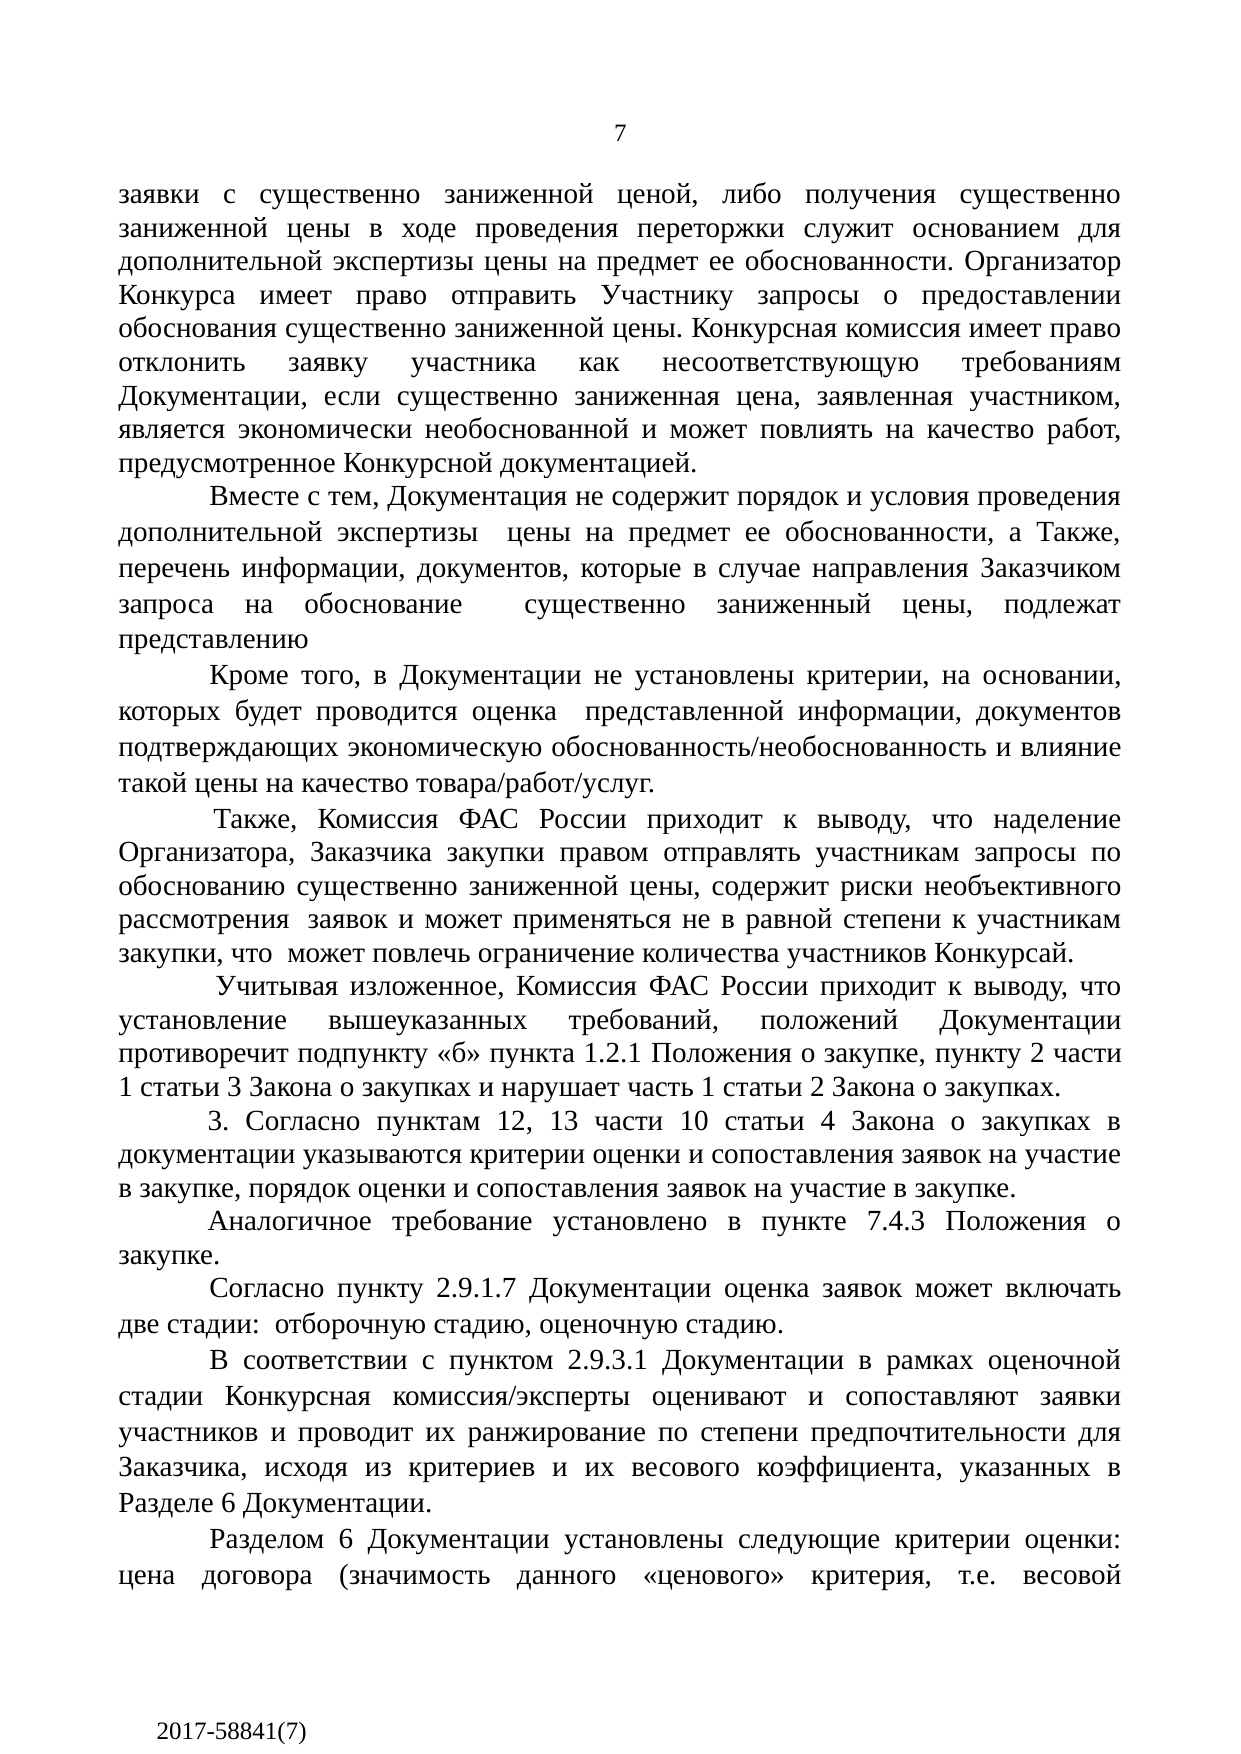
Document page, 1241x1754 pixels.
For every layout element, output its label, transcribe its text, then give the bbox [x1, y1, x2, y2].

text Также, Комиссия ФАС России приходит к выводу, что наделение Организатора, Заказчика закупки правом отправлять участникам запросы по обоснованию существенно заниженной цены, содержит риски необъективного рассмотрения заявок и может применяться не в равной степени к участникам закупки, что может повлечь ограничение количества участников Конкурсай. [118, 801, 1122, 968]
text заявки с существенно заниженной ценой, либо получения существенно заниженной цены в ходе проведения переторжки служит основанием для дополнительной экспертизы цены на предмет ее обоснованности. Организатор Конкурса имеет право отправить Участнику запросы о предоставлении обоснования существенно заниженной цены. Конкурсная комиссия имеет право отклонить заявку участника как несоответствующую требованиям Документации, если существенно заниженная цена, заявленная участником, является экономически необоснованной и может повлиять на качество работ, предусмотренное Конкурсной документацией. [118, 176, 1122, 478]
text В соответствии с пунктом 2.9.3.1 Документации в рамках оценочной стадии Конкурсная комиссия/эксперты оценивают и сопоставляют заявки участников и проводит их ранжирование по степени предпочтительности для Заказчика, исходя из критериев и их весового коэффициента, указанных в Разделе 6 Документации. [118, 1342, 1122, 1519]
text Разделом 6 Документации установлены следующие критерии оценки: цена договора (значимость данного «ценового» критерия, т.е. весовой [118, 1521, 1122, 1591]
text 3. Согласно пунктам 12, 13 части 10 статьи 4 Закона о закупках в документации указываются критерии оценки и сопоставления заявок на участие в закупке, порядок оценки и сопоставления заявок на участие в закупке. [118, 1103, 1122, 1203]
text Кроме того, в Документации не установлены критерии, на основании, которых будет проводится оценка представленной информации, документов подтверждающих экономическую обоснованность/необоснованность и влияние такой цены на качество товара/работ/услуг. [118, 657, 1122, 798]
text Согласно пункту 2.9.1.7 Документации оценка заявок может включать две стадии: отборочную стадию, оценочную стадию. [118, 1270, 1122, 1340]
text Учитывая изложенное, Комиссия ФАС России приходит к выводу, что установление вышеуказанных требований, положений Документации противоречит подпункту «б» пункта 1.2.1 Положения о закупке, пункту 2 части 1 статьи 3 Закона о закупках и нарушает часть 1 статьи 2 Закона о закупках. [118, 968, 1122, 1103]
text Аналогичное требование установлено в пункте 7.4.3 Положения о закупке. [118, 1203, 1122, 1270]
text Вместе с тем, Документация не содержит порядок и условия проведения дополнительной экспертизы цены на предмет ее обоснованности, а Также, перечень информации, документов, которые в случае направления Заказчиком запроса на обоснование существенно заниженный цены, подлежат представлению [118, 478, 1122, 655]
